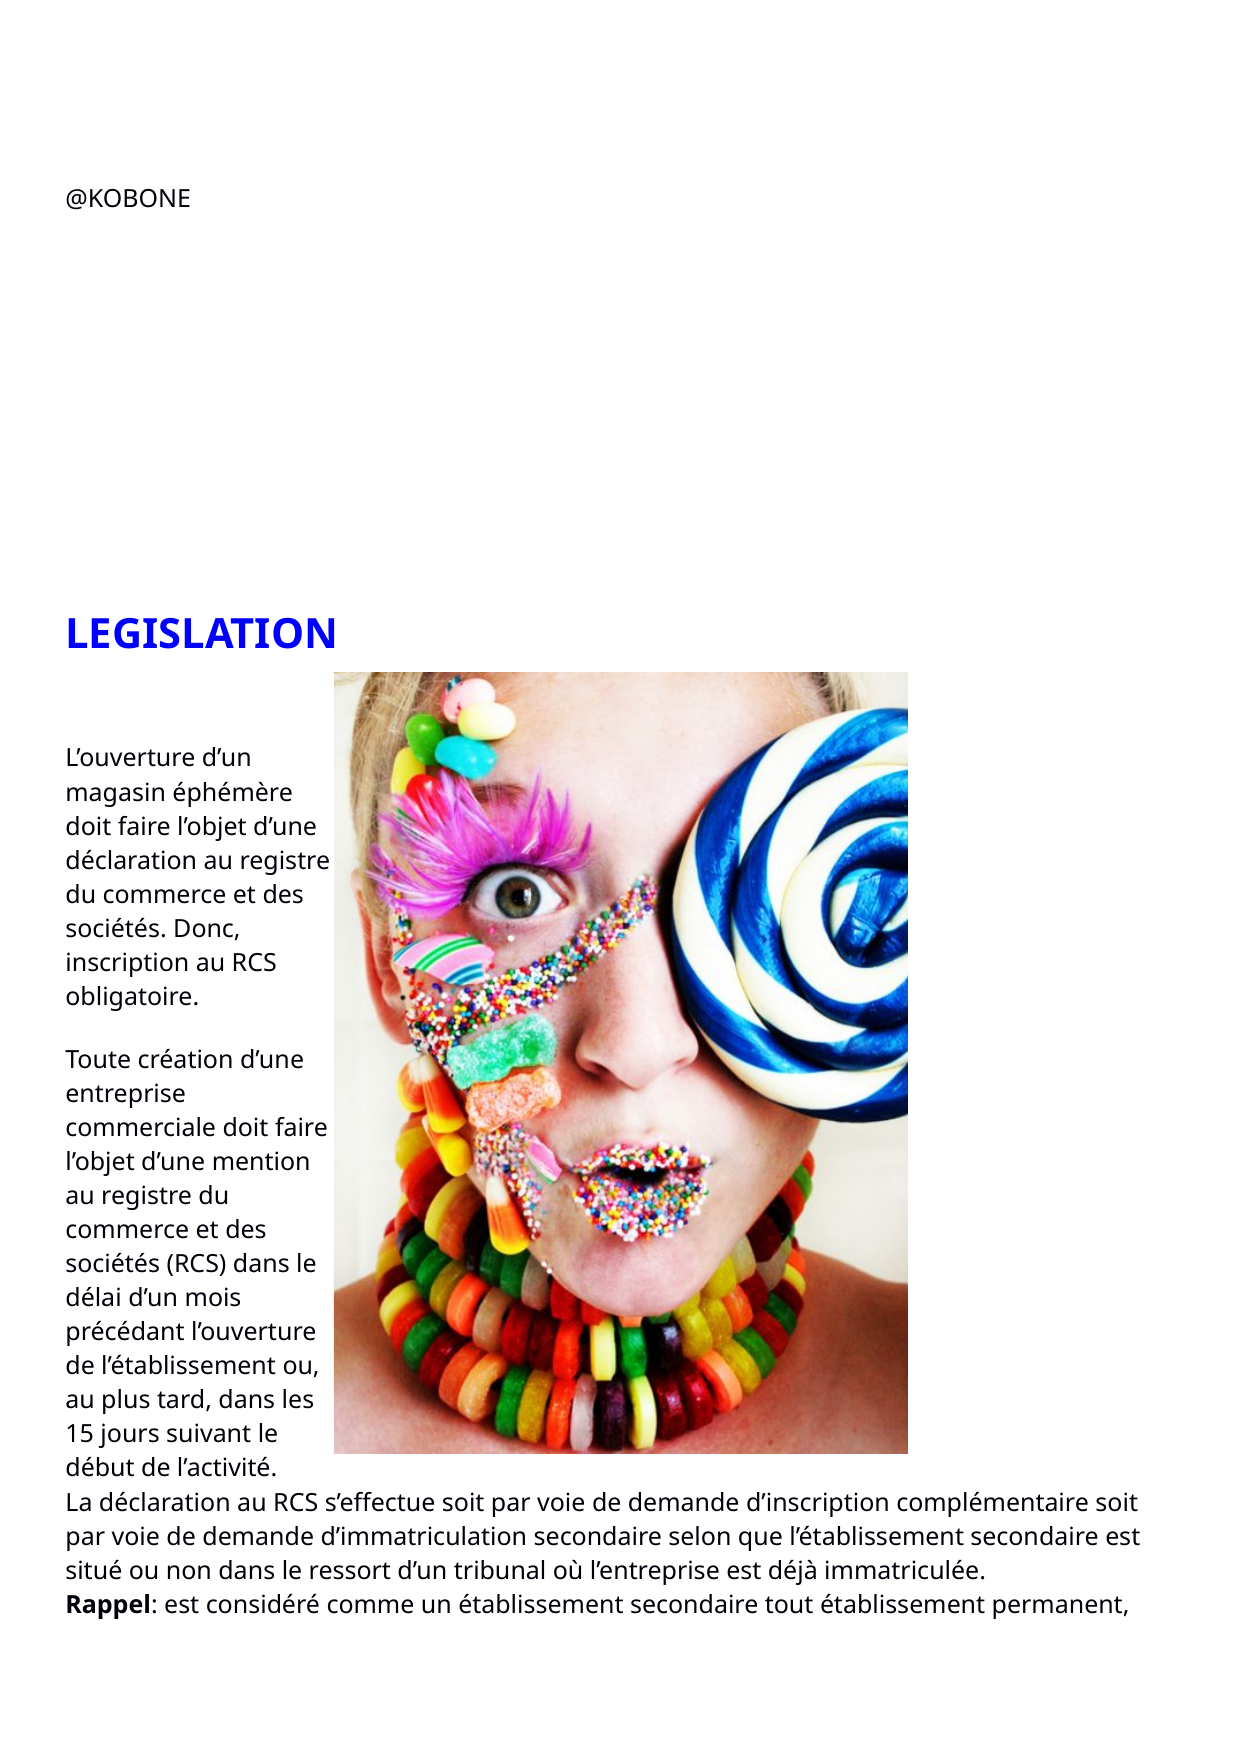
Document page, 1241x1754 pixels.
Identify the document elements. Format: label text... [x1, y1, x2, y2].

text @KOBONE [65, 181, 1177, 215]
text LEGISLATION [65, 604, 1177, 661]
picture [333, 672, 908, 1454]
text La déclaration au RCS s’effectue soit par voie de demande d’inscription complémentaire soit par voie de demande d’immatriculation secondaire selon que l’établissement secondaire est situé ou non dans le ressort d’un tribunal où l’entreprise est déjà immatriculée. [65, 1484, 1177, 1586]
picture [892, 778, 908, 785]
text L’ouverture d’un magasin éphémère doit faire l’objet d’une déclaration au registre du commerce et des sociétés. Donc, inscription au RCS obligatoire. [65, 740, 333, 1013]
text Rappel: est considéré comme un établissement secondaire tout établissement permanent, [65, 1586, 1177, 1620]
text Toute création d’une entreprise commerciale doit faire l’objet d’une mention au registre du commerce et des sociétés (RCS) dans le délai d’un mois précédant l’ouverture de l’établissement ou, au plus tard, dans les 15 jours suivant le début de l’activité. [65, 1041, 1177, 1484]
text [908, 740, 1177, 1013]
